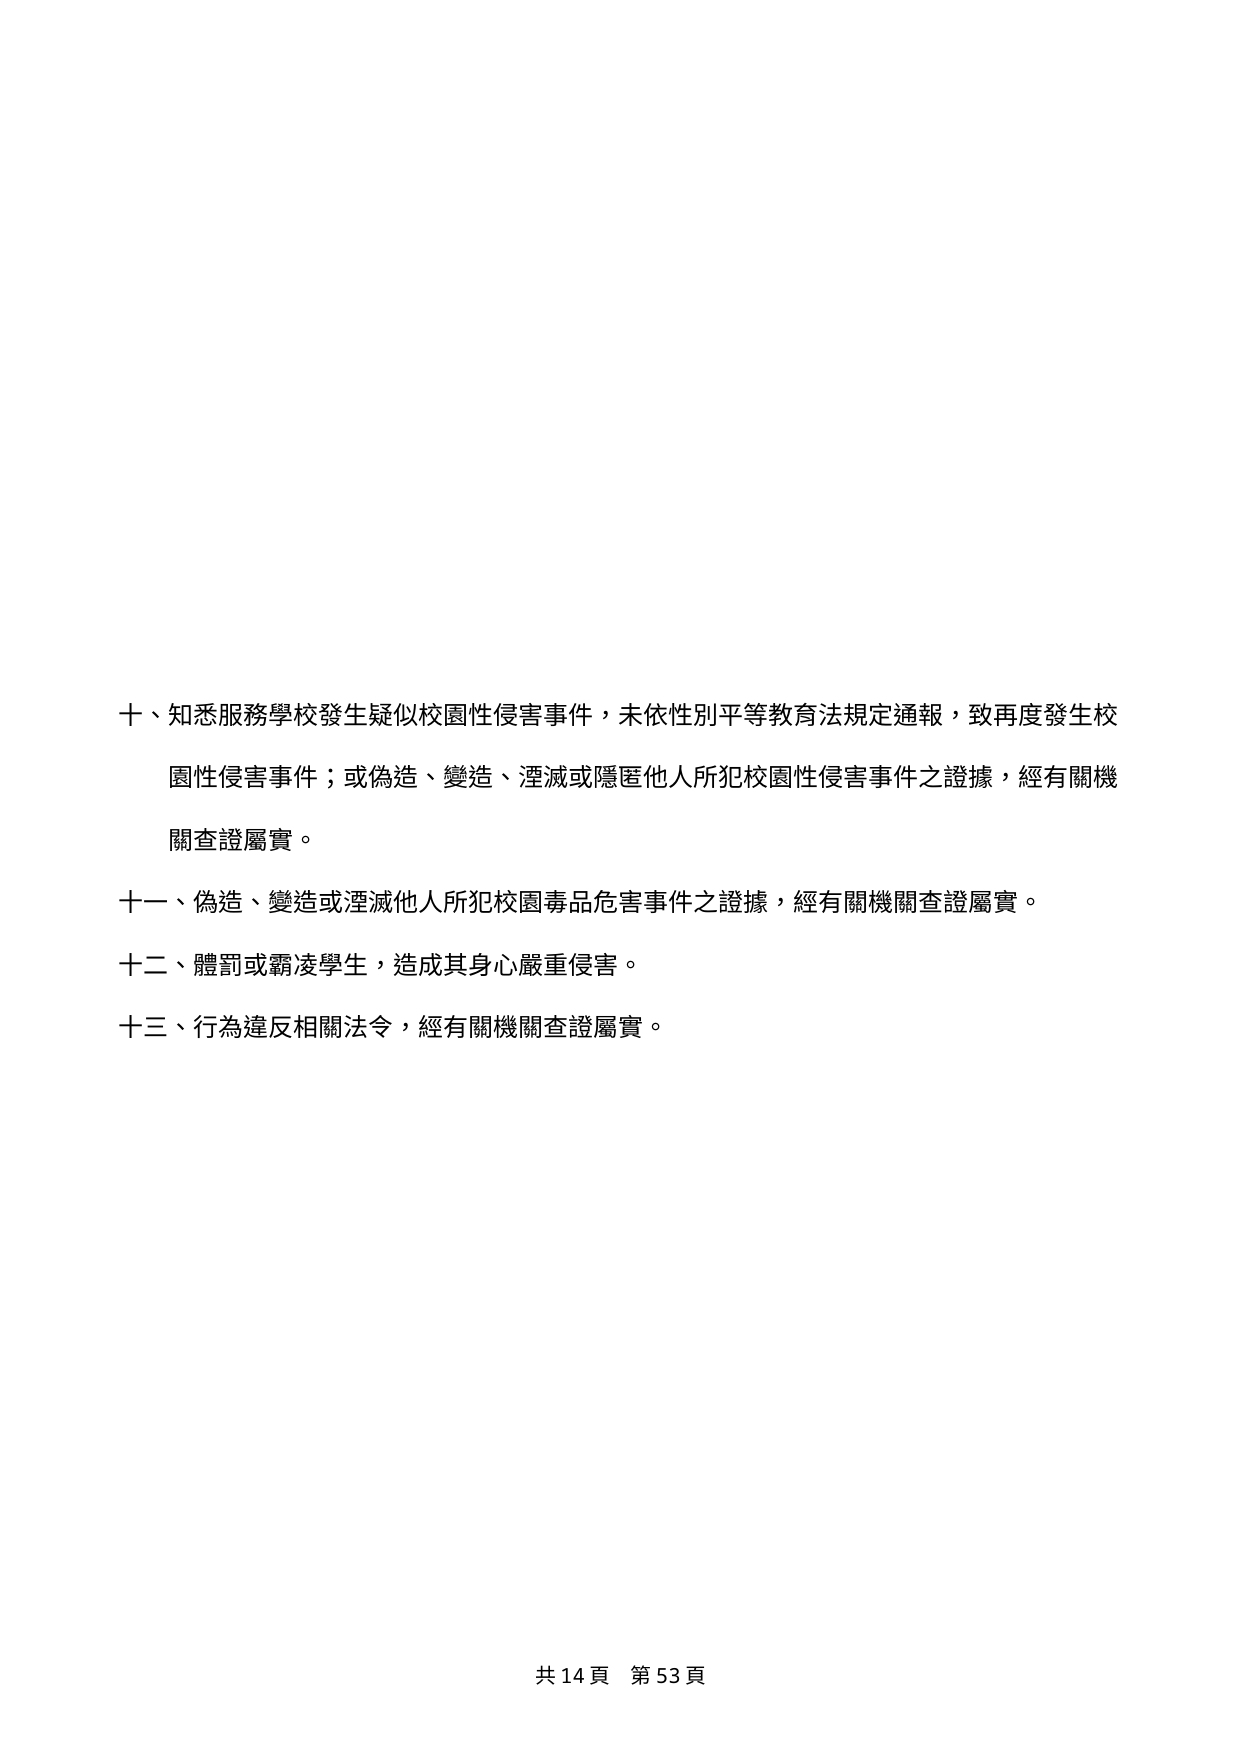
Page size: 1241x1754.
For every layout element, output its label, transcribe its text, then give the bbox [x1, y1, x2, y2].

text 十、知悉服務學校發生疑似校園性侵害事件，未依性別平等教育法規定通報，致再度發生校園性侵害事件；或偽造、變造、湮滅或隱匿他人所犯校園性侵害事件之證據，經有關機關查證屬實。 [118, 672, 1122, 859]
text 十二、體罰或霸凌學生，造成其身心嚴重侵害。 [118, 922, 1122, 984]
text 十三、行為違反相關法令，經有關機關查證屬實。 [118, 984, 1122, 1047]
text 十一、偽造、變造或湮滅他人所犯校園毒品危害事件之證據，經有關機關查證屬實。 [118, 859, 1122, 922]
